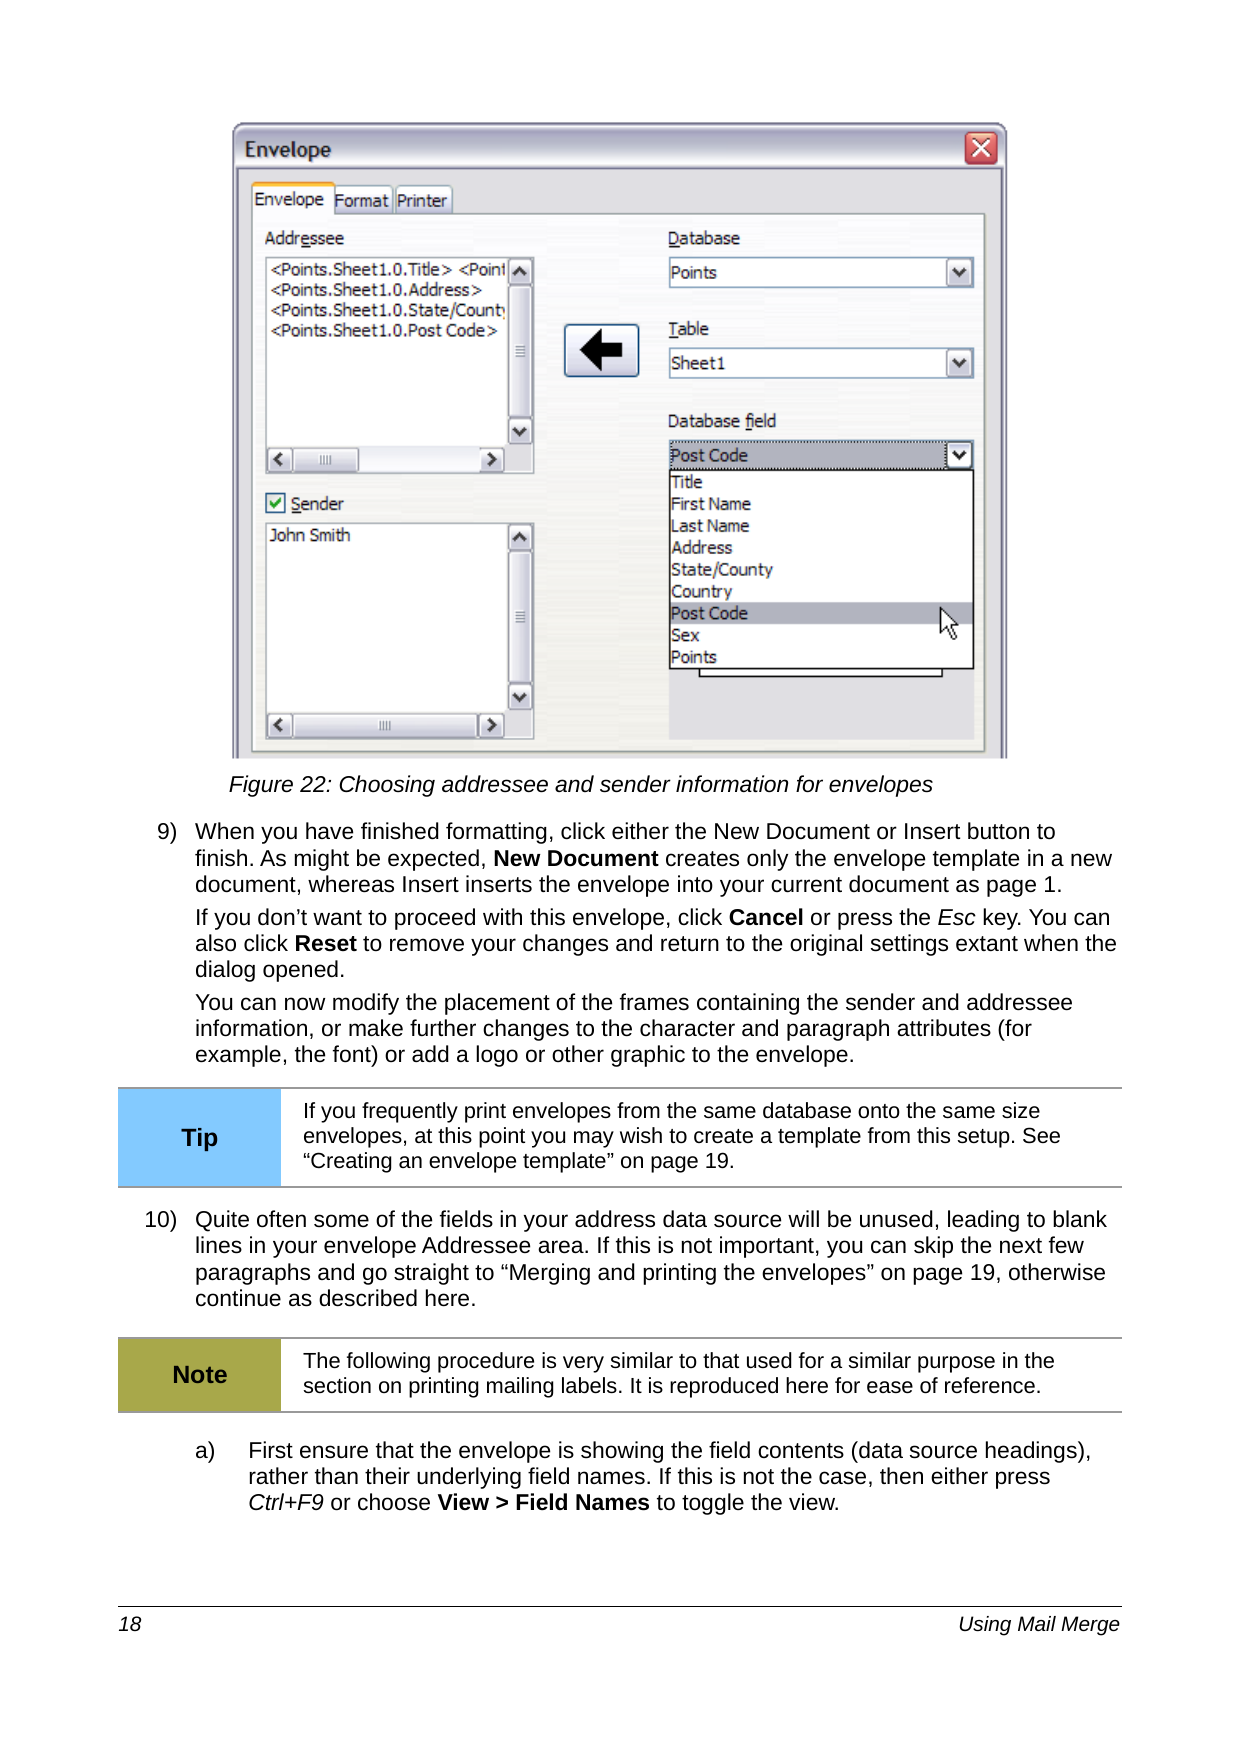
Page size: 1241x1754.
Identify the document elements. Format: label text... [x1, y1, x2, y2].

table_header Tip [118, 1089, 281, 1186]
list First ensure that the envelope is showing the field contents (data source headings), rather than their underlying field names. If this is not the case, then either press Ctrl+F9 or choose View > Field Names to toggle the view. [195, 1437, 1122, 1516]
table_header If you frequently print envelopes from the same database onto the same size envelopes, at this point you may wish to create a template from this setup. See “Creating an envelope template” on page 19. [281, 1089, 1122, 1186]
picture [228, 118, 1012, 765]
table_header The following procedure is very similar to that used for a similar purpose in the section on printing mailing labels. It is reproduced here for ease of reference. [281, 1339, 1122, 1411]
list When you have finished formatting, click either the New Document or Insert button to finish. As might be expected, New Document creates only the envelope template in a new document, whereas Insert inserts the envelope into your current document as page 1. [177, 818, 1122, 897]
list If you don’t want to proceed with this envelope, click Cancel or press the Esc key. You can also click Reset to remove your changes and return to the original settings extant when the dialog opened. [195, 904, 1122, 983]
text Figure 22: Choosing addressee and sender information for envelopes [229, 771, 1012, 798]
table_header Note [118, 1339, 281, 1411]
list You can now modify the placement of the frames containing the sender and addressee information, or make further changes to the character and paragraph attributes (for example, the font) or add a logo or other graphic to the envelope. [195, 989, 1122, 1068]
list Quite often some of the fields in your address data source will be unused, leading to blank lines in your envelope Addressee area. If this is not important, you can skip the next few paragraphs and go straight to “Merging and printing the envelopes” on page 19, otherwise continue as described here. [177, 1206, 1122, 1311]
